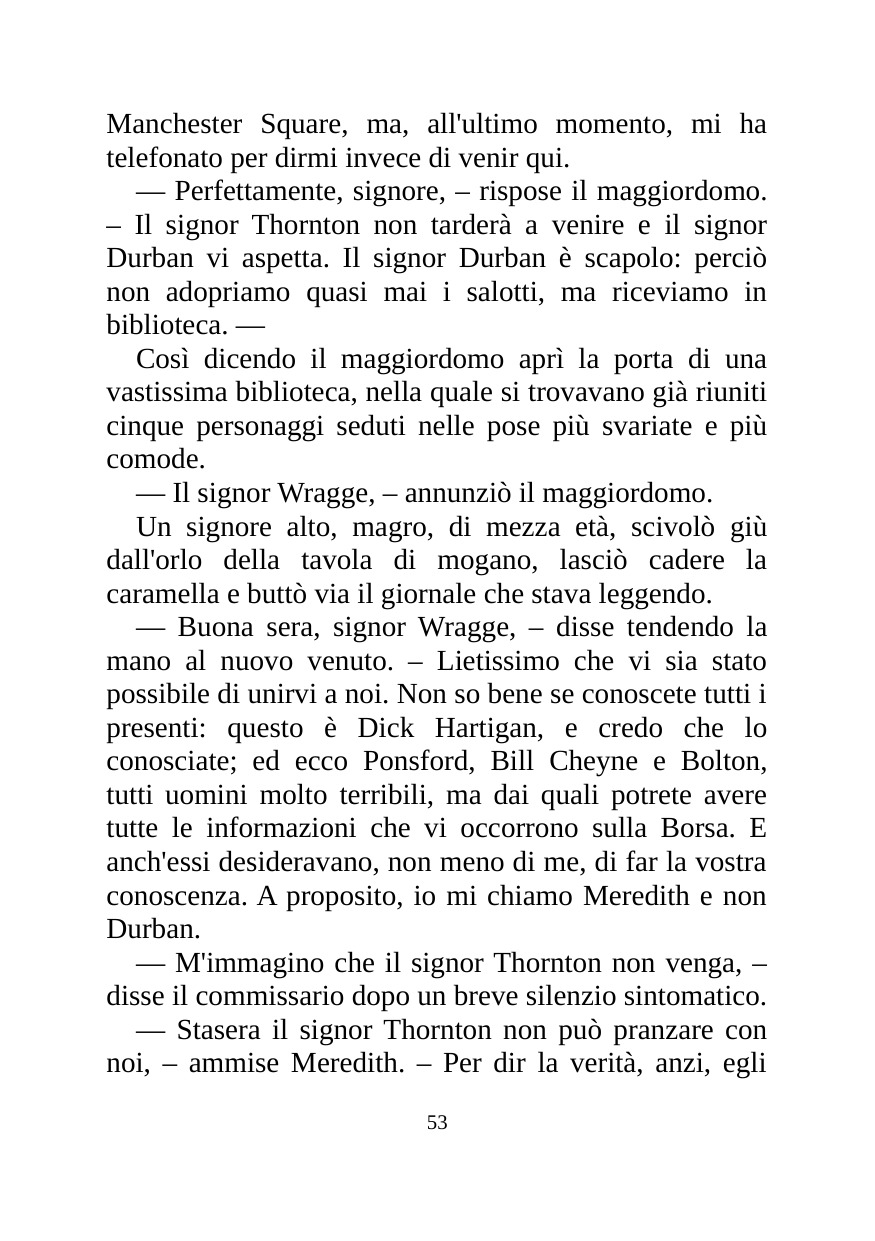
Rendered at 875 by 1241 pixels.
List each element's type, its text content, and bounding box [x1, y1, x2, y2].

text Manchester Square, ma, all'ultimo momento, mi ha telefonato per dirmi invece di venir qui. [106, 106, 768, 173]
text — M'immagino che il signor Thornton non venga, – disse il commissario dopo un breve silenzio sintomatico. [106, 945, 768, 1012]
text — Buona sera, signor Wragge, – disse tendendo la mano al nuovo venuto. – Lietissimo che vi sia stato possibile di unirvi a noi. Non so bene se conoscete tutti i presenti: questo è Dick Hartigan, e credo che lo conosciate; ed ecco Ponsford, Bill Cheyne e Bolton, tutti uomini molto terribili, ma dai quali potrete avere tutte le informazioni che vi occorrono sulla Borsa. E anch'essi desideravano, non meno di me, di far la vostra conoscenza. A proposito, io mi chiamo Meredith e non Durban. [106, 609, 768, 945]
text Così dicendo il maggiordomo aprì la porta di una vastissima biblioteca, nella quale si trovavano già riuniti cinque personaggi seduti nelle pose più svariate e più comode. [106, 341, 768, 475]
text — Stasera il signor Thornton non può pranzare con noi, – ammise Meredith. – Per dir la verità, anzi, egli [106, 1012, 768, 1079]
text — Il signor Wragge, – annunziò il maggiordomo. [106, 475, 768, 509]
text — Perfettamente, signore, – rispose il maggiordomo. – Il signor Thornton non tarderà a venire e il signor Durban vi aspetta. Il signor Durban è scapolo: perciò non adopriamo quasi mai i salotti, ma riceviamo in biblioteca. — [106, 173, 768, 341]
text Un signore alto, magro, di mezza età, scivolò giù dall'orlo della tavola di mogano, lasciò cadere la caramella e buttò via il giornale che stava leggendo. [106, 509, 768, 609]
